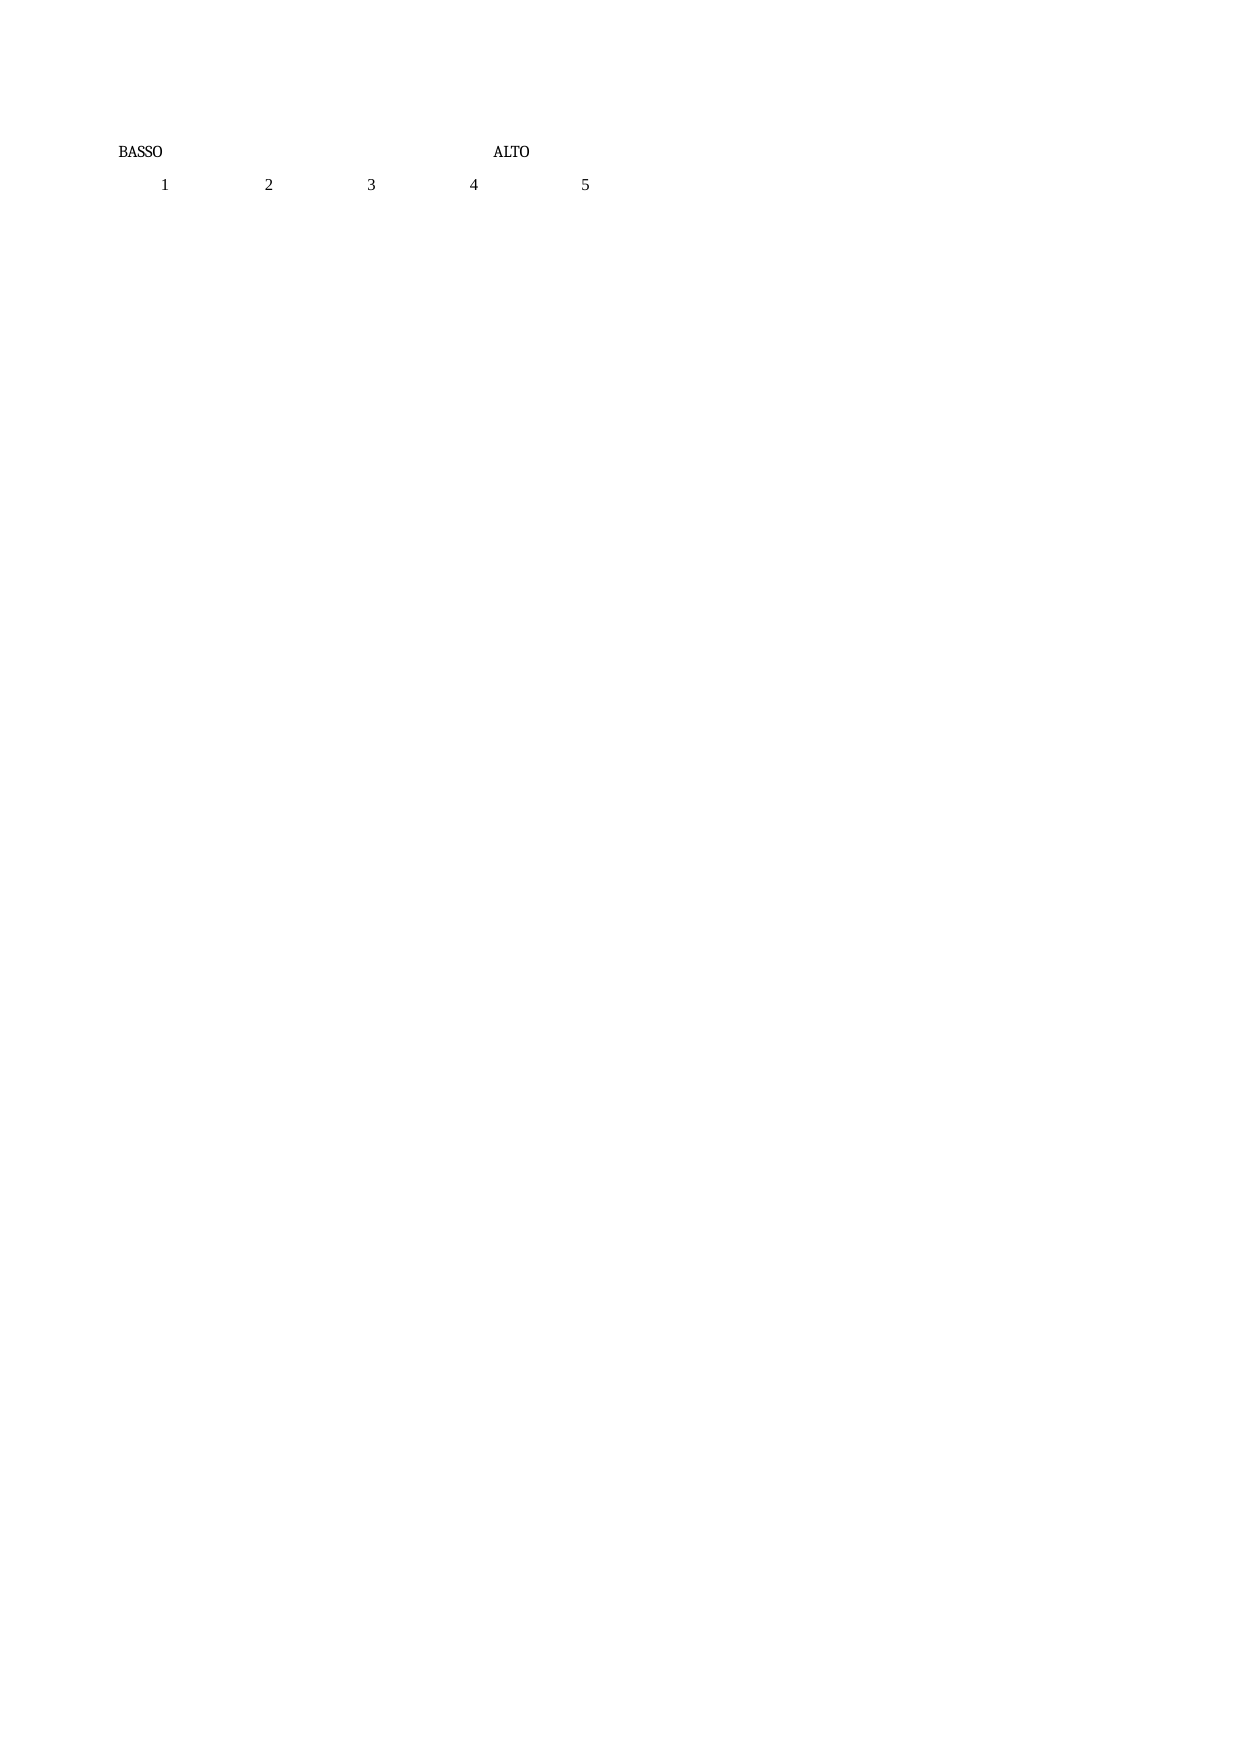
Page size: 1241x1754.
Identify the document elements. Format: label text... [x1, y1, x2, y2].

table_header 1 [112, 161, 217, 194]
table_header 5 [525, 161, 646, 194]
table_header 2 [218, 161, 320, 194]
table_header 3 [320, 161, 422, 194]
text BASSO ALTO [118, 142, 1122, 161]
table_header 4 [423, 161, 525, 194]
